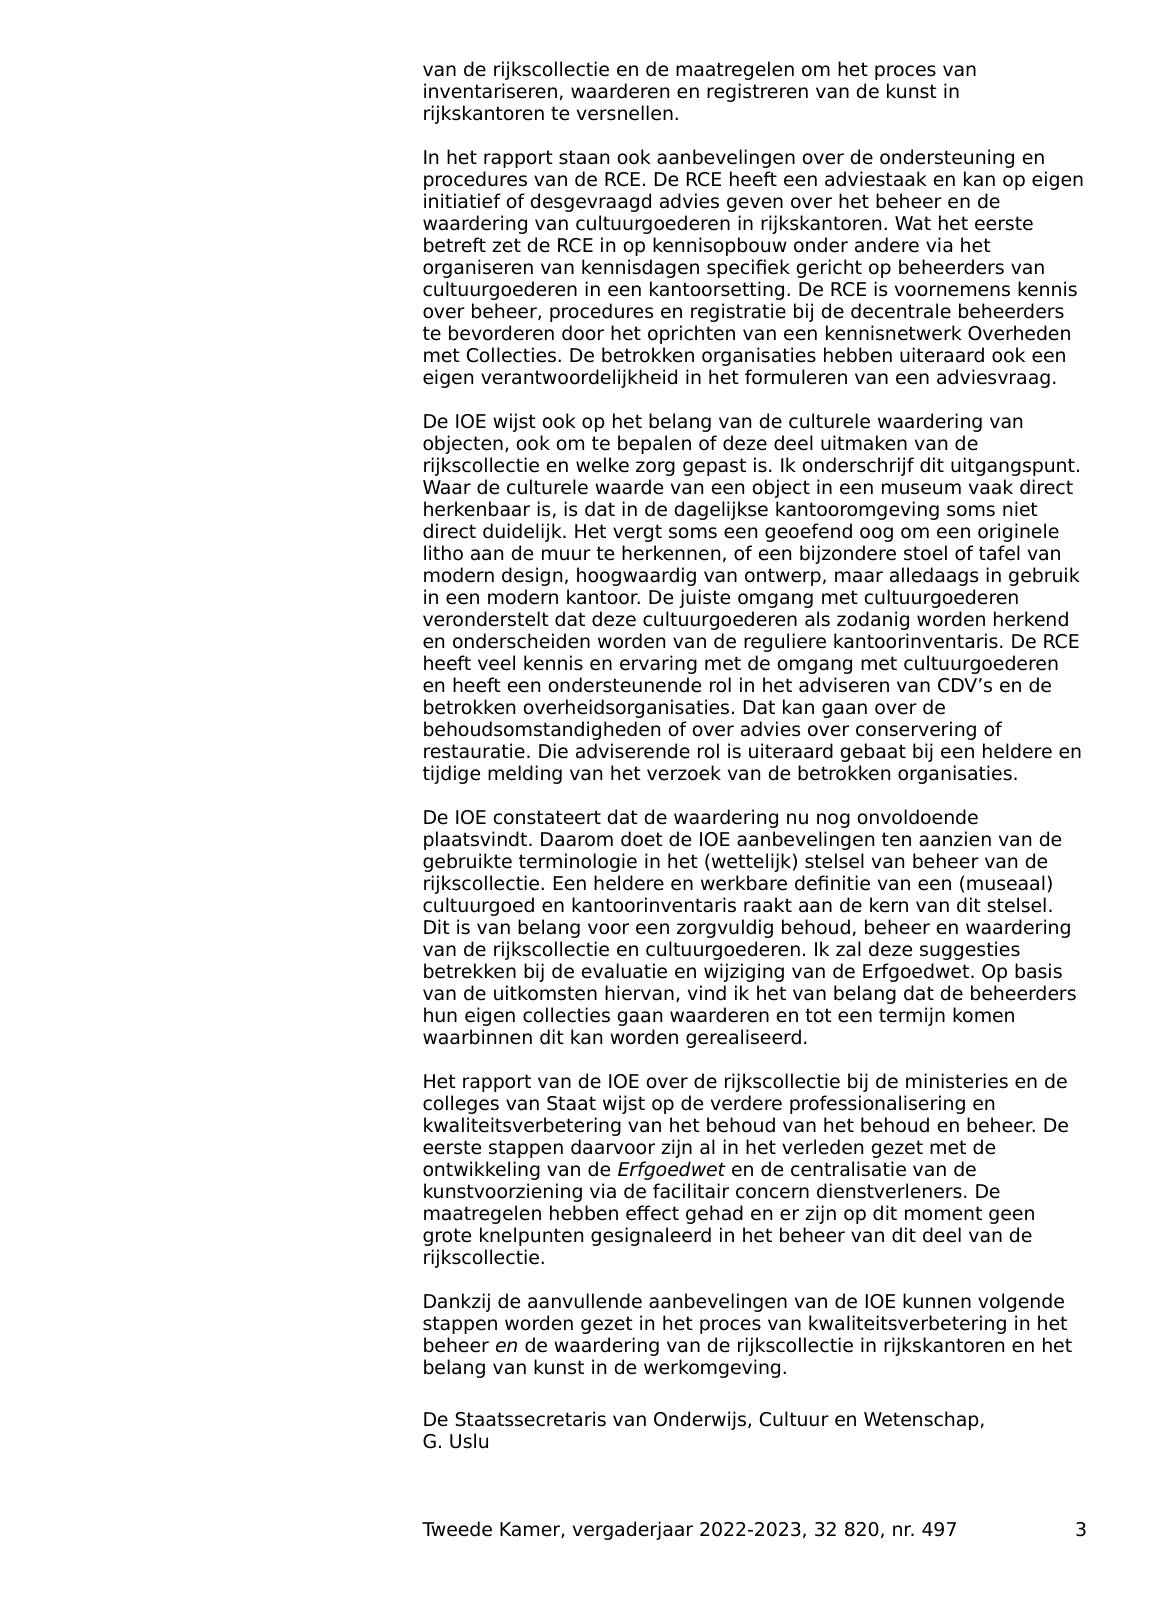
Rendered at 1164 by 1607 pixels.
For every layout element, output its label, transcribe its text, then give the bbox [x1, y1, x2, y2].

text De IOE constateert dat de waardering nu nog onvoldoende plaatsvindt. Daarom doet de IOE aanbevelingen ten aanzien van de gebruikte terminologie in het (wettelijk) stelsel van beheer van de rijkscollectie. Een heldere en werkbare definitie van een (museaal) cultuurgoed en kantoorinventaris raakt aan de kern van dit stelsel. Dit is van belang voor een zorgvuldig behoud, beheer en waardering van de rijkscollectie en cultuurgoederen. Ik zal deze suggesties betrekken bij de evaluatie en wijziging van de Erfgoedwet. Op basis van de uitkomsten hiervan, vind ik het van belang dat de beheerders hun eigen collecties gaan waarderen en tot een termijn komen waarbinnen dit kan worden gerealiseerd. [422, 807, 1087, 1049]
text Dankzij de aanvullende aanbevelingen van de IOE kunnen volgende stappen worden gezet in het proces van kwaliteitsverbetering in het beheer en de waardering van de rijkscollectie in rijkskantoren en het belang van kunst in de werkomgeving. [422, 1291, 1087, 1379]
text van de rijkscollectie en de maatregelen om het proces van inventariseren, waarderen en registreren van de kunst in rijkskantoren te versnellen. [422, 59, 1087, 125]
text De IOE wijst ook op het belang van de culturele waardering van objecten, ook om te bepalen of deze deel uitmaken van de rijkscollectie en welke zorg gepast is. Ik onderschrijf dit uitgangspunt. Waar de culturele waarde van een object in een museum vaak direct herkenbaar is, is dat in de dagelijkse kantooromgeving soms niet direct duidelijk. Het vergt soms een geoefend oog om een originele litho aan de muur te herkennen, of een bijzondere stoel of tafel van modern design, hoogwaardig van ontwerp, maar alledaags in gebruik in een modern kantoor. De juiste omgang met cultuurgoederen veronderstelt dat deze cultuurgoederen als zodanig worden herkend en onderscheiden worden van de reguliere kantoorinventaris. De RCE heeft veel kennis en ervaring met de omgang met cultuurgoederen en heeft een ondersteunende rol in het adviseren van CDV’s en de betrokken overheidsorganisaties. Dat kan gaan over de behoudsomstandigheden of over advies over conservering of restauratie. Die adviserende rol is uiteraard gebaat bij een heldere en tijdige melding van het verzoek van de betrokken organisaties. [422, 411, 1087, 785]
text Het rapport van de IOE over de rijkscollectie bij de ministeries en de colleges van Staat wijst op de verdere professionalisering en kwaliteitsverbetering van het behoud van het behoud en beheer. De eerste stappen daarvoor zijn al in het verleden gezet met de ontwikkeling van de Erfgoedwet en de centralisatie van de kunstvoorziening via de facilitair concern dienstverleners. De maatregelen hebben effect gehad en er zijn op dit moment geen grote knelpunten gesignaleerd in het beheer van dit deel van de rijkscollectie. [422, 1071, 1087, 1269]
text In het rapport staan ook aanbevelingen over de ondersteuning en procedures van de RCE. De RCE heeft een adviestaak en kan op eigen initiatief of desgevraagd advies geven over het beheer en de waardering van cultuurgoederen in rijkskantoren. Wat het eerste betreft zet de RCE in op kennisopbouw onder andere via het organiseren van kennisdagen specifiek gericht op beheerders van cultuurgoederen in een kantoorsetting. De RCE is voornemens kennis over beheer, procedures en registratie bij de decentrale beheerders te bevorderen door het oprichten van een kennisnetwerk Overheden met Collecties. De betrokken organisaties hebben uiteraard ook een eigen verantwoordelijkheid in het formuleren van een adviesvraag. [422, 147, 1087, 389]
text De Staatssecretaris van Onderwijs, Cultuur en Wetenschap, G. Uslu [422, 1409, 1087, 1453]
